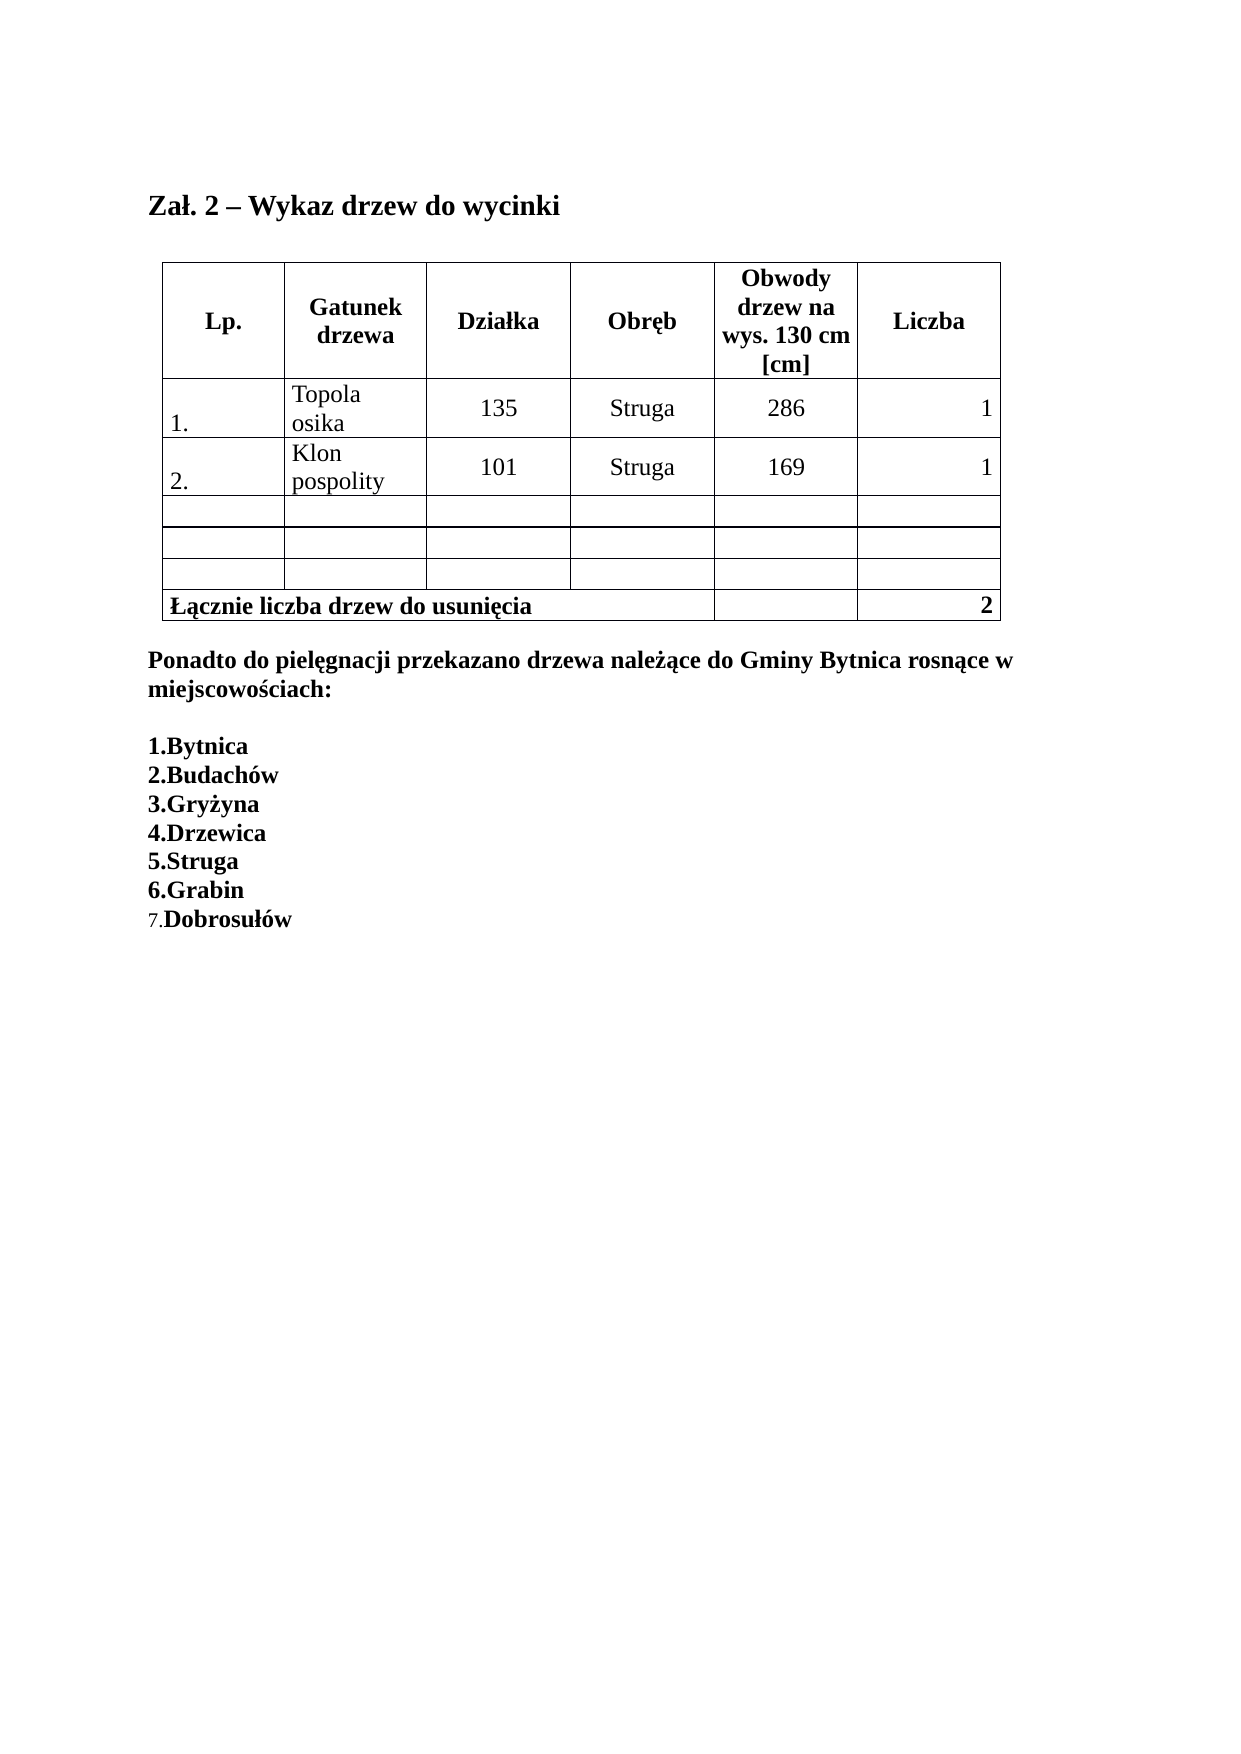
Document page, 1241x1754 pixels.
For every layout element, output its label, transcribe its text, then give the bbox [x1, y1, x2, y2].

text Zał. 2 – Wykaz drzew do wycinki [148, 188, 1093, 222]
table_cell Łącznie liczba drzew do usunięcia [163, 590, 714, 620]
table_cell [715, 559, 857, 589]
text Ponadto do pielęgnacji przekazano drzewa należące do Gminy Bytnica rosnące w miejscowościach: [148, 645, 1093, 703]
table_cell [715, 590, 857, 620]
list Struga [148, 846, 1093, 875]
list Dobrosułów [148, 904, 1093, 933]
table_cell [163, 496, 284, 526]
table_cell 2. [163, 438, 284, 495]
table_cell 286 [715, 379, 857, 437]
list Grabin [148, 875, 1093, 904]
table_cell [858, 559, 1000, 589]
table_cell [858, 496, 1000, 526]
table_cell [571, 496, 714, 526]
table_cell [285, 496, 426, 526]
table_cell Struga [571, 379, 714, 437]
table_cell [715, 528, 857, 558]
table_header Obręb [571, 263, 714, 378]
table_cell 101 [427, 438, 570, 495]
table_cell 1 [858, 379, 1000, 437]
table_header Liczba [858, 263, 1000, 378]
table_cell [285, 528, 426, 558]
table_header Lp. [163, 263, 284, 378]
table_cell Topola osika [285, 379, 426, 437]
table_cell 1 [858, 438, 1000, 495]
table_cell [427, 496, 570, 526]
table_header Gatunek drzewa [285, 263, 426, 378]
table_cell [163, 528, 284, 558]
table_cell [858, 528, 1000, 558]
list Bytnica [148, 731, 1093, 760]
table_cell 2 [858, 590, 1000, 620]
list Gryżyna [148, 789, 1093, 818]
table_header Obwody drzew na wys. 130 cm [cm] [715, 263, 857, 378]
table_cell Struga [571, 438, 714, 495]
table_cell 169 [715, 438, 857, 495]
list Drzewica [148, 818, 1093, 846]
table_cell 1. [163, 379, 284, 437]
table_cell [571, 528, 714, 558]
table_cell 135 [427, 379, 570, 437]
table_cell [715, 496, 857, 526]
list Budachów [148, 760, 1093, 789]
table_cell [427, 528, 570, 558]
table_header Działka [427, 263, 570, 378]
table_cell [163, 559, 284, 589]
table_cell [571, 559, 714, 589]
table_cell Klon pospolity [285, 438, 426, 495]
table_cell [427, 559, 570, 589]
table_cell [285, 559, 426, 589]
